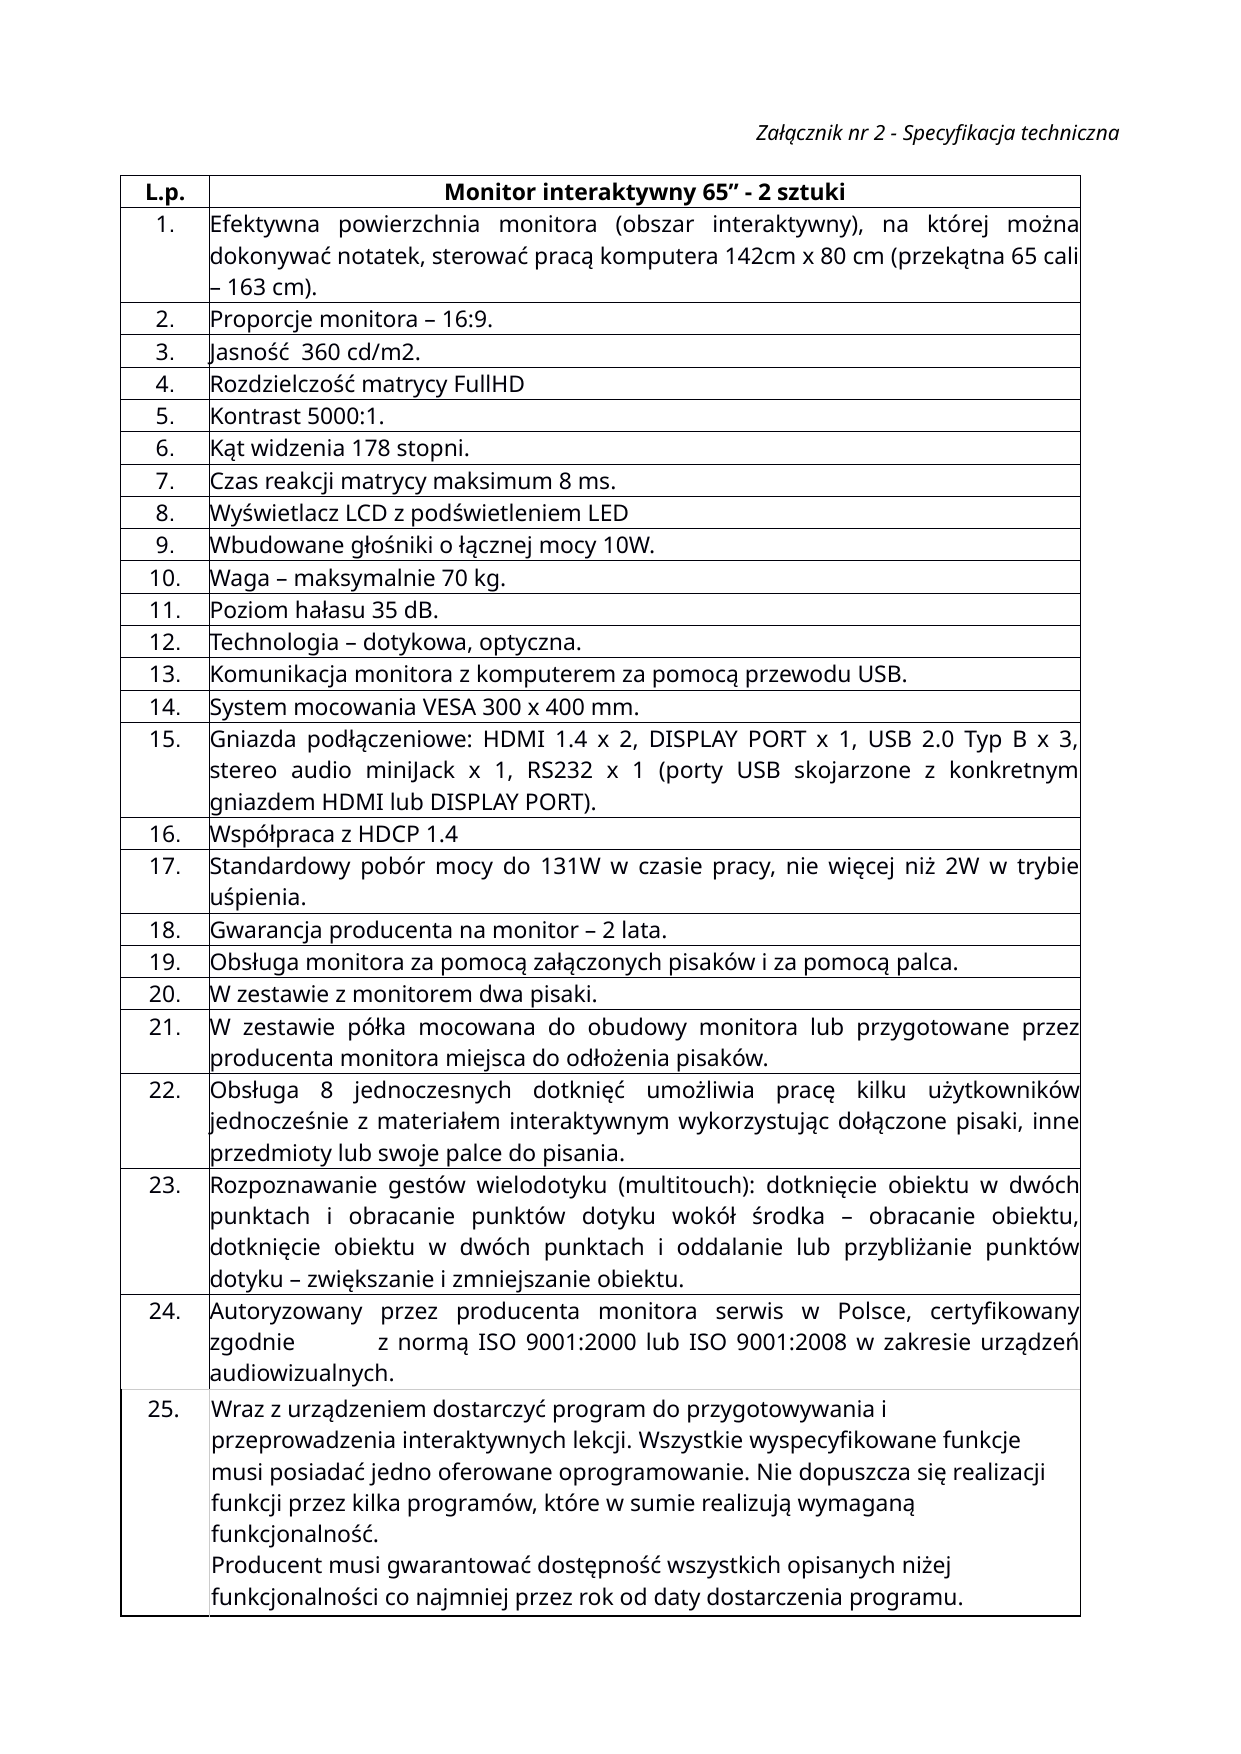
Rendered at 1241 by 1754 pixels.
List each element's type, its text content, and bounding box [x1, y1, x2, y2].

table_cell 22. [121, 1074, 209, 1168]
table_cell Czas reakcji matrycy maksimum 8 ms. [210, 465, 1080, 496]
table_cell 7. [121, 465, 209, 496]
table_cell Współpraca z HDCP 1.4 [210, 818, 1080, 849]
table_cell System mocowania VESA 300 x 400 mm. [210, 691, 1080, 722]
table_cell Kąt widzenia 178 stopni. [210, 432, 1080, 463]
table_cell Komunikacja monitora z komputerem za pomocą przewodu USB. [210, 658, 1080, 689]
table_cell 3. [121, 335, 209, 367]
table_cell 23. [121, 1169, 209, 1294]
table_cell Standardowy pobór mocy do 131W w czasie pracy, nie więcej niż 2W w trybie uśpienia. [210, 850, 1080, 912]
table_cell Proporcje monitora – 16:9. [210, 303, 1080, 334]
table_cell Efektywna powierzchnia monitora (obszar interaktywny), na której można dokonywać notatek, sterować pracą komputera 142cm x 80 cm (przekątna 65 cali – 163 cm). [210, 208, 1080, 302]
table_cell 10. [121, 561, 209, 593]
table_cell 17. [121, 850, 209, 912]
table_cell 13. [121, 658, 209, 689]
table_cell 1. [121, 208, 209, 302]
table_cell 15. [121, 723, 209, 817]
table_cell 2. [121, 303, 209, 334]
table_cell Wyświetlacz LCD z podświetleniem LED [210, 497, 1080, 528]
table_cell 14. [121, 691, 209, 722]
table_cell Waga – maksymalnie 70 kg. [210, 561, 1080, 593]
table_cell 11. [121, 594, 209, 625]
table_cell Jasność 360 cd/m2. [210, 335, 1080, 367]
table_cell 18. [121, 914, 209, 945]
table_cell Wbudowane głośniki o łącznej mocy 10W. [210, 529, 1080, 560]
table_cell Technologia – dotykowa, optyczna. [210, 626, 1080, 657]
table_cell Autoryzowany przez producenta monitora serwis w Polsce, certyfikowany zgodnie z normą ISO 9001:2000 lub ISO 9001:2008 w zakresie urządzeń audiowizualnych. [210, 1295, 1080, 1388]
table_cell 24. [121, 1295, 209, 1388]
table_header L.p. [121, 176, 209, 207]
table_cell 12. [121, 626, 209, 657]
table_cell 8. [121, 497, 209, 528]
table_cell Obsługa monitora za pomocą załączonych pisaków i za pomocą palca. [210, 946, 1080, 977]
table_cell 6. [121, 432, 209, 463]
table_cell 5. [121, 400, 209, 431]
table_cell Wraz z urządzeniem dostarczyć program do przygotowywania i przeprowadzenia interaktywnych lekcji. Wszystkie wyspecyfikowane funkcje musi posiadać jedno oferowane oprogramowanie. Nie dopuszcza się realizacji funkcji przez kilka programów, które w sumie realizują wymaganą funkcjonalność. Producent musi gwarantować dostępność wszystkich opisanych niżej funkcjonalności co najmniej przez rok od daty dostarczenia programu. [210, 1390, 1080, 1615]
table_header Monitor interaktywny 65” - 2 sztuki [210, 176, 1080, 207]
table_cell Gwarancja producenta na monitor – 2 lata. [210, 914, 1080, 945]
table_cell 21. [121, 1010, 209, 1073]
table_cell Gniazda podłączeniowe: HDMI 1.4 x 2, DISPLAY PORT x 1, USB 2.0 Typ B x 3, stereo audio miniJack x 1, RS232 x 1 (porty USB skojarzone z konkretnym gniazdem HDMI lub DISPLAY PORT). [210, 723, 1080, 817]
table_cell 20. [121, 978, 209, 1009]
table_cell Poziom hałasu 35 dB. [210, 594, 1080, 625]
table_cell Rozpoznawanie gestów wielodotyku (multitouch): dotknięcie obiektu w dwóch punktach i obracanie punktów dotyku wokół środka – obracanie obiektu, dotknięcie obiektu w dwóch punktach i oddalanie lub przybliżanie punktów dotyku – zwiększanie i zmniejszanie obiektu. [210, 1169, 1080, 1294]
table_cell 25. [122, 1390, 209, 1615]
table_cell W zestawie z monitorem dwa pisaki. [210, 978, 1080, 1009]
table_cell 16. [121, 818, 209, 849]
text Załącznik nr 2 - Specyfikacja techniczna [118, 118, 1122, 147]
table_cell Rozdzielczość matrycy FullHD [210, 368, 1080, 399]
table_cell W zestawie półka mocowana do obudowy monitora lub przygotowane przez producenta monitora miejsca do odłożenia pisaków. [210, 1010, 1080, 1073]
table_cell 19. [121, 946, 209, 977]
table_cell 4. [121, 368, 209, 399]
table_cell 9. [121, 529, 209, 560]
table_cell Kontrast 5000:1. [210, 400, 1080, 431]
table_cell Obsługa 8 jednoczesnych dotknięć umożliwia pracę kilku użytkowników jednocześnie z materiałem interaktywnym wykorzystując dołączone pisaki, inne przedmioty lub swoje palce do pisania. [210, 1074, 1080, 1168]
